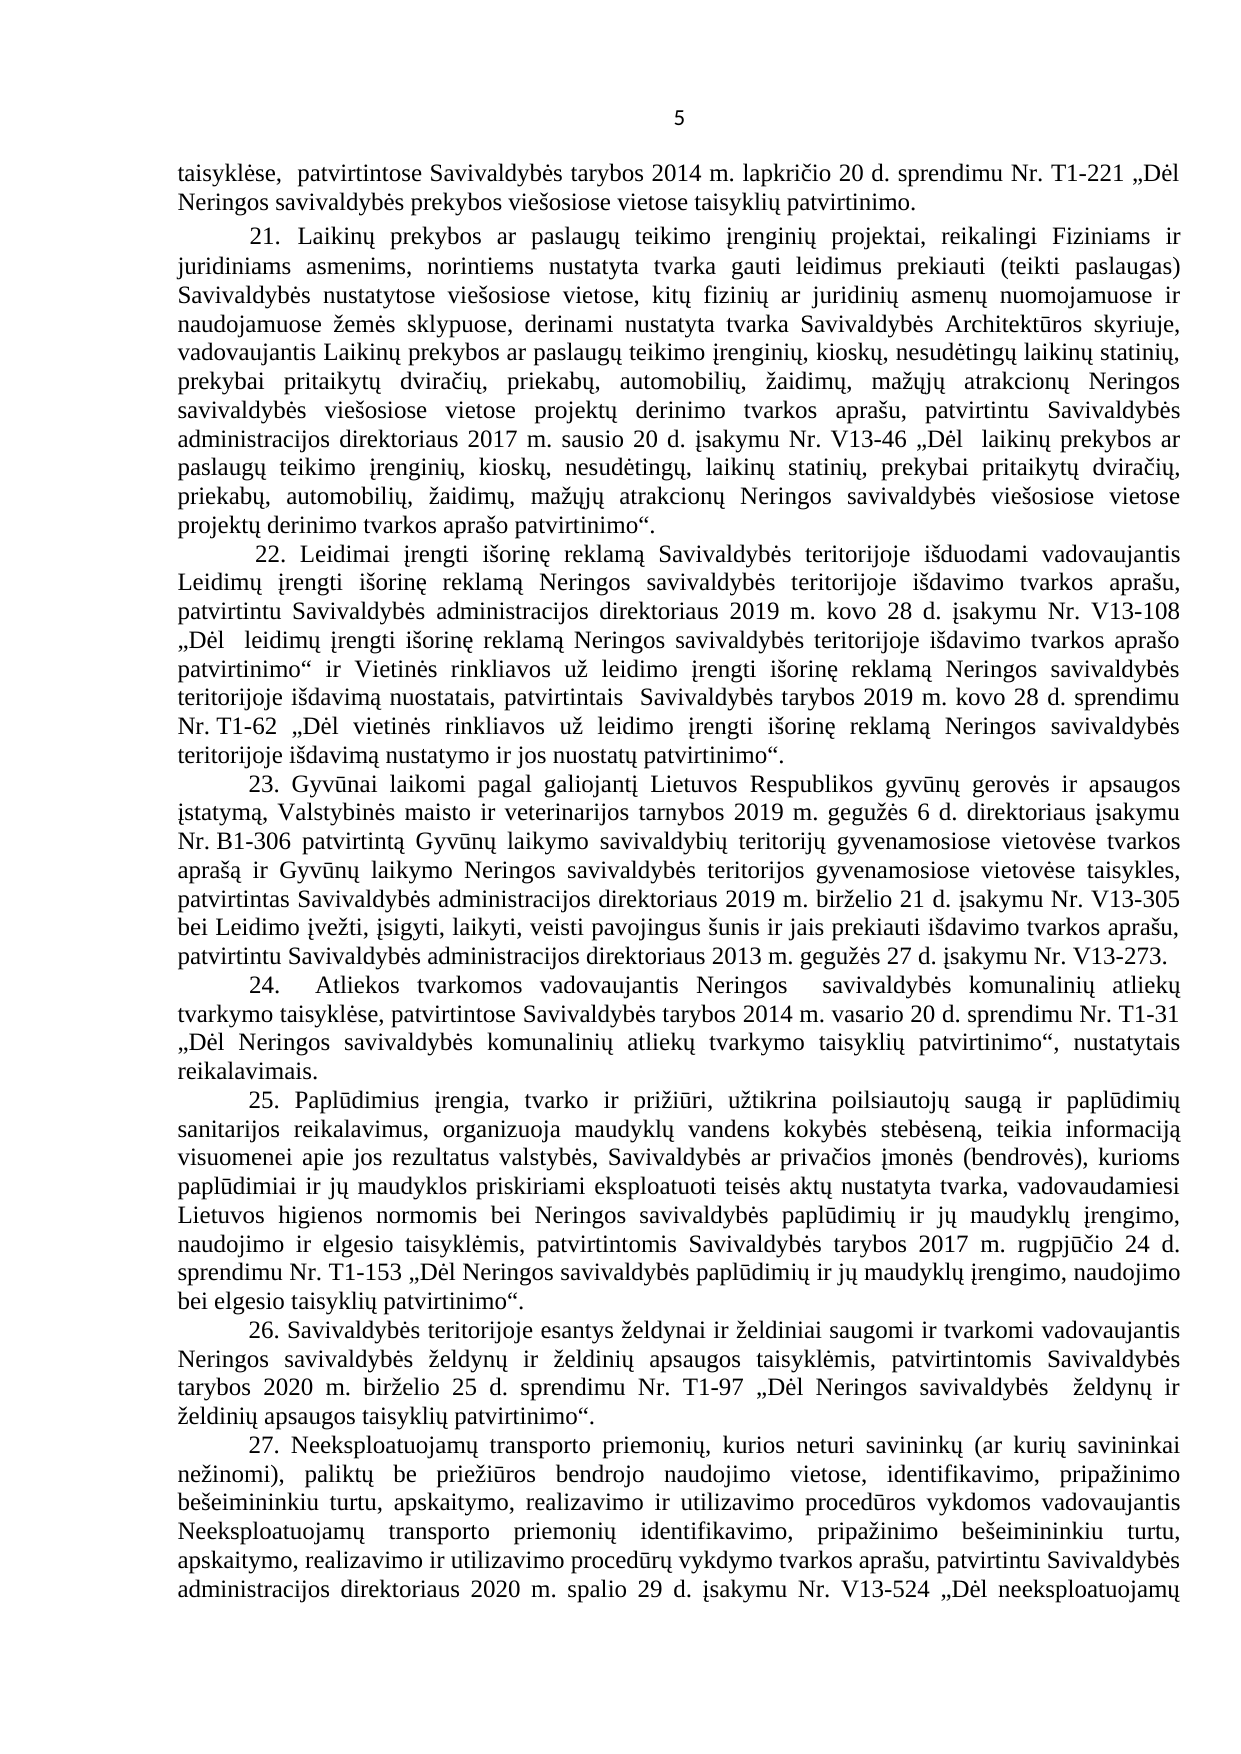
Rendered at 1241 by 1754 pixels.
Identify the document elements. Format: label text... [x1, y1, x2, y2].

text 21. Laikinų prekybos ar paslaugų teikimo įrenginių projektai, reikalingi Fiziniams ir juridiniams asmenims, norintiems nustatyta tvarka gauti leidimus prekiauti (teikti paslaugas) Savivaldybės nustatytose viešosiose vietose, kitų fizinių ar juridinių asmenų nuomojamuose ir naudojamuose žemės sklypuose, derinami nustatyta tvarka Savivaldybės Architektūros skyriuje, vadovaujantis Laikinų prekybos ar paslaugų teikimo įrenginių, kioskų, nesudėtingų laikinų statinių, prekybai pritaikytų dviračių, priekabų, automobilių, žaidimų, mažųjų atrakcionų Neringos savivaldybės viešosiose vietose projektų derinimo tvarkos aprašu, patvirtintu Savivaldybės administracijos direktoriaus 2017 m. sausio 20 d. įsakymu Nr. V13-46 „Dėl laikinų prekybos ar paslaugų teikimo įrenginių, kioskų, nesudėtingų, laikinų statinių, prekybai pritaikytų dviračių, priekabų, automobilių, žaidimų, mažųjų atrakcionų Neringos savivaldybės viešosiose vietose projektų derinimo tvarkos aprašo patvirtinimo“. [177, 215, 1181, 539]
text taisyklėse, patvirtintose Savivaldybės tarybos 2014 m. lapkričio 20 d. sprendimu Nr. T1-221 „Dėl Neringos savivaldybės prekybos viešosiose vietose taisyklių patvirtinimo. [177, 158, 1181, 215]
text 22. Leidimai įrengti išorinę reklamą Savivaldybės teritorijoje išduodami vadovaujantis Leidimų įrengti išorinę reklamą Neringos savivaldybės teritorijoje išdavimo tvarkos aprašu, patvirtintu Savivaldybės administracijos direktoriaus 2019 m. kovo 28 d. įsakymu Nr. V13-108 „Dėl leidimų įrengti išorinę reklamą Neringos savivaldybės teritorijoje išdavimo tvarkos aprašo patvirtinimo“ ir Vietinės rinkliavos už leidimo įrengti išorinę reklamą Neringos savivaldybės teritorijoje išdavimą nuostatais, patvirtintais Savivaldybės tarybos 2019 m. kovo 28 d. sprendimu Nr. T1-62 „Dėl vietinės rinkliavos už leidimo įrengti išorinę reklamą Neringos savivaldybės teritorijoje išdavimą nustatymo ir jos nuostatų patvirtinimo“. [177, 539, 1181, 769]
text 26. Savivaldybės teritorijoje esantys želdynai ir želdiniai saugomi ir tvarkomi vadovaujantis Neringos savivaldybės želdynų ir želdinių apsaugos taisyklėmis, patvirtintomis Savivaldybės tarybos 2020 m. birželio 25 d. sprendimu Nr. T1-97 „Dėl Neringos savivaldybės želdynų ir želdinių apsaugos taisyklių patvirtinimo“. [177, 1315, 1181, 1430]
text 23. Gyvūnai laikomi pagal galiojantį Lietuvos Respublikos gyvūnų gerovės ir apsaugos įstatymą, Valstybinės maisto ir veterinarijos tarnybos 2019 m. gegužės 6 d. direktoriaus įsakymu Nr. B1-306 patvirtintą Gyvūnų laikymo savivaldybių teritorijų gyvenamosiose vietovėse tvarkos aprašą ir Gyvūnų laikymo Neringos savivaldybės teritorijos gyvenamosiose vietovėse taisykles, patvirtintas Savivaldybės administracijos direktoriaus 2019 m. birželio 21 d. įsakymu Nr. V13-305 bei Leidimo įvežti, įsigyti, laikyti, veisti pavojingus šunis ir jais prekiauti išdavimo tvarkos aprašu, patvirtintu Savivaldybės administracijos direktoriaus 2013 m. gegužės 27 d. įsakymu Nr. V13-273. [177, 769, 1181, 970]
text 25. Paplūdimius įrengia, tvarko ir prižiūri, užtikrina poilsiautojų saugą ir paplūdimių sanitarijos reikalavimus, organizuoja maudyklų vandens kokybės stebėseną, teikia informaciją visuomenei apie jos rezultatus valstybės, Savivaldybės ar privačios įmonės (bendrovės), kurioms paplūdimiai ir jų maudyklos priskiriami eksploatuoti teisės aktų nustatyta tvarka, vadovaudamiesi Lietuvos higienos normomis bei Neringos savivaldybės paplūdimių ir jų maudyklų įrengimo, naudojimo ir elgesio taisyklėmis, patvirtintomis Savivaldybės tarybos 2017 m. rugpjūčio 24 d. sprendimu Nr. T1-153 „Dėl Neringos savivaldybės paplūdimių ir jų maudyklų įrengimo, naudojimo bei elgesio taisyklių patvirtinimo“. [177, 1085, 1181, 1315]
text 24. Atliekos tvarkomos vadovaujantis Neringos savivaldybės komunalinių atliekų tvarkymo taisyklėse, patvirtintose Savivaldybės tarybos 2014 m. vasario 20 d. sprendimu Nr. T1-31 „Dėl Neringos savivaldybės komunalinių atliekų tvarkymo taisyklių patvirtinimo“, nustatytais reikalavimais. [177, 970, 1181, 1085]
text 27. Neeksploatuojamų transporto priemonių, kurios neturi savininkų (ar kurių savininkai nežinomi), paliktų be priežiūros bendrojo naudojimo vietose, identifikavimo, pripažinimo bešeimininkiu turtu, apskaitymo, realizavimo ir utilizavimo procedūros vykdomos vadovaujantis Neeksploatuojamų transporto priemonių identifikavimo, pripažinimo bešeimininkiu turtu, apskaitymo, realizavimo ir utilizavimo procedūrų vykdymo tvarkos aprašu, patvirtintu Savivaldybės administracijos direktoriaus 2020 m. spalio 29 d. įsakymu Nr. V13-524 „Dėl neeksploatuojamų [177, 1430, 1181, 1602]
